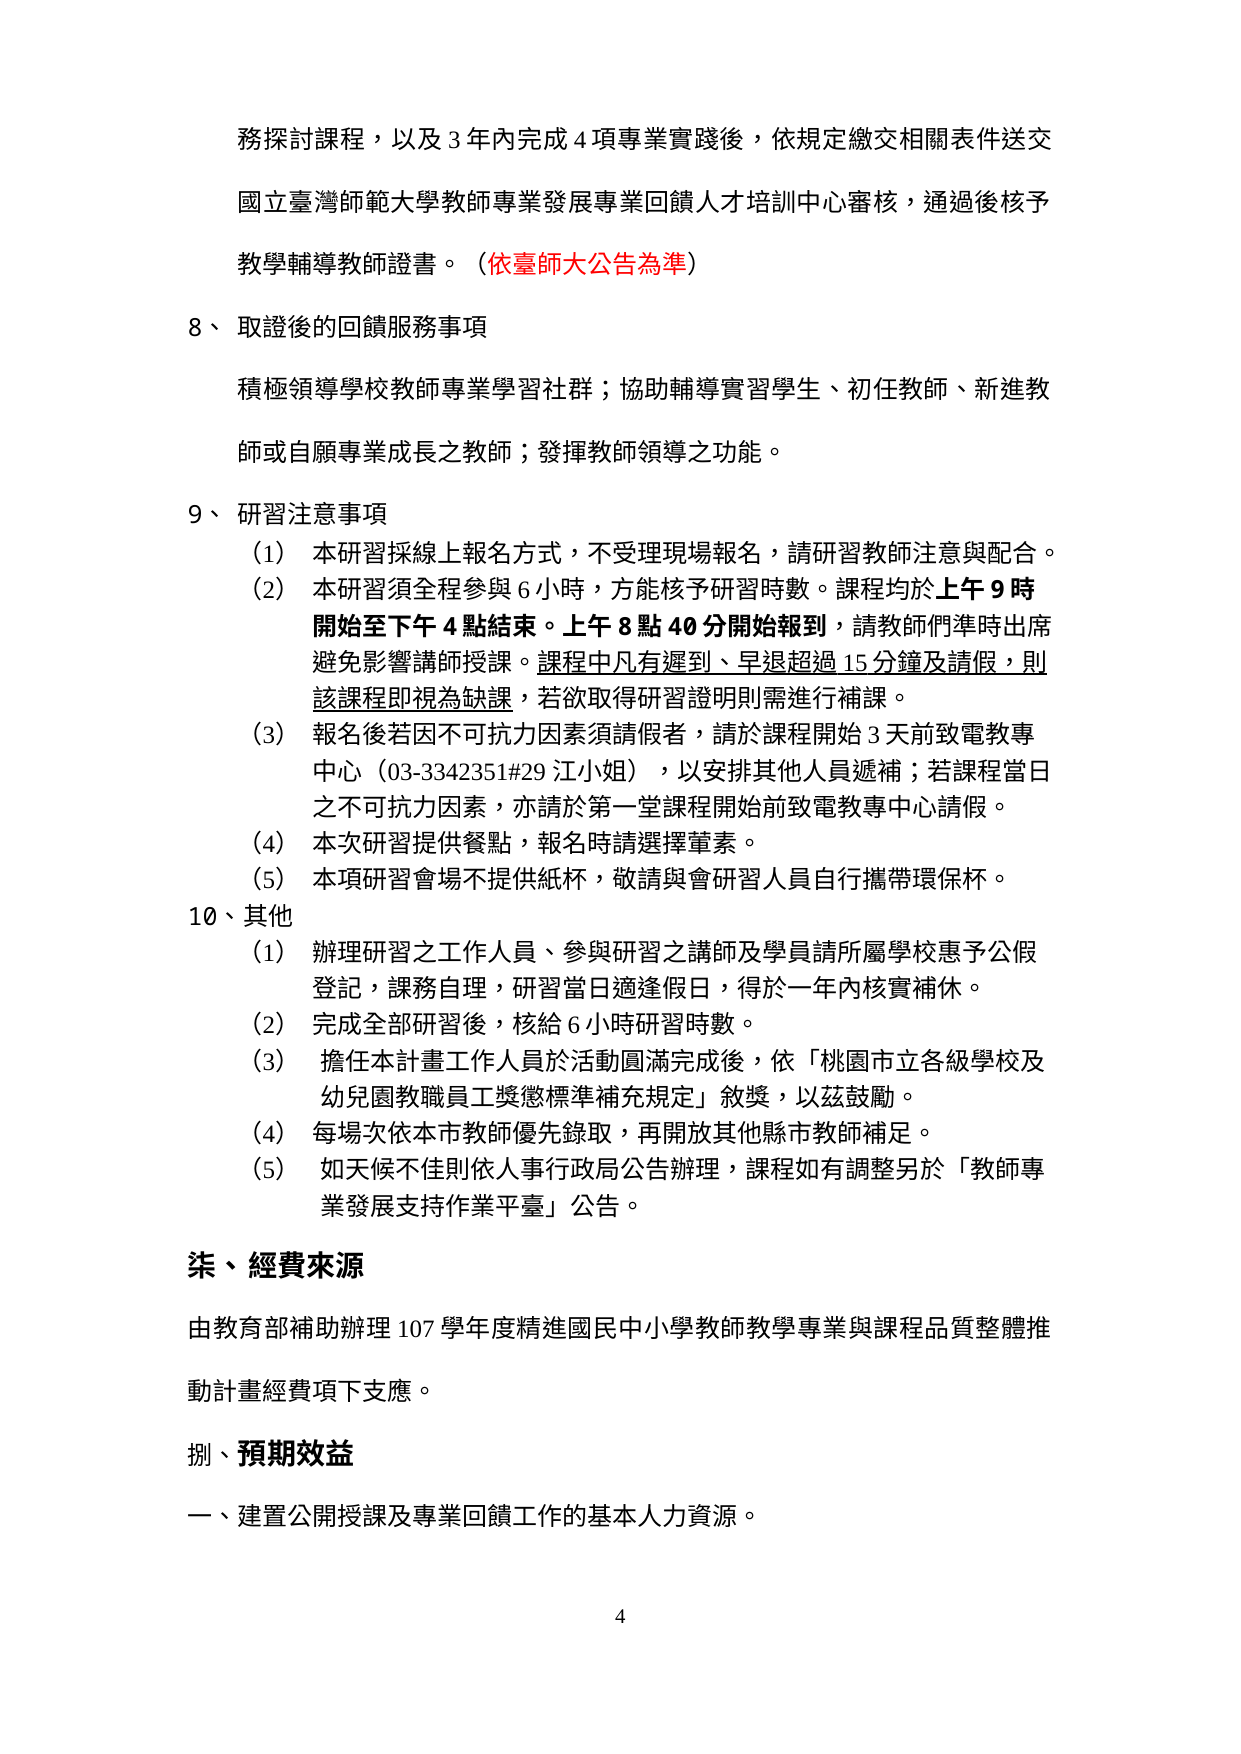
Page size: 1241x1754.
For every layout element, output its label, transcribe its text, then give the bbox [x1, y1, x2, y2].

list 取證後的回饋服務事項 [187, 284, 1053, 346]
list 預期效益 [187, 1410, 1053, 1472]
list 其他 [187, 896, 1053, 932]
text 一、建置公開授課及專業回饋工作的基本人力資源。 [187, 1472, 1053, 1535]
text 積極領導學校教師專業學習社群；協助輔導實習學生、初任教師、新進教師或自願專業成長之教師；發揮教師領導之功能。 [238, 346, 1053, 471]
list 辦理研習之工作人員、參與研習之講師及學員請所屬學校惠予公假登記，課務自理，研習當日適逢假日，得於一年內核實補休。 [237, 932, 1053, 1005]
list 如天候不佳則依人事行政局公告辦理，課程如有調整另於「教師專業發展支持作業平臺」公告。 [237, 1150, 1053, 1222]
list 本研習採線上報名方式，不受理現場報名，請研習教師注意與配合。 [237, 534, 1053, 570]
text 務探討課程，以及3年內完成4項專業實踐後，依規定繳交相關表件送交國立臺灣師範大學教師專業發展專業回饋人才培訓中心審核，通過後核予教學輔導教師證書。（依臺師大公告為準） [238, 96, 1053, 284]
list 擔任本計畫工作人員於活動圓滿完成後，依「桃園市立各級學校及幼兒園教職員工獎懲標準補充規定」敘獎，以茲鼓勵。 [237, 1041, 1053, 1114]
text 由教育部補助辦理107學年度精進國民中小學教師教學專業與課程品質整體推動計畫經費項下支應。 [187, 1285, 1053, 1410]
list 本研習須全程參與6小時，方能核予研習時數。課程均於上午9時開始至下午4點結束。上午8點40分開始報到，請教師們準時出席避免影響講師授課。課程中凡有遲到、早退超過15分鐘及請假，則該課程即視為缺課，若欲取得研習證明則需進行補課。 [237, 570, 1053, 715]
list 完成全部研習後，核給6小時研習時數。 [237, 1005, 1053, 1041]
list 經費來源 [187, 1222, 1053, 1285]
list 本項研習會場不提供紙杯，敬請與會研習人員自行攜帶環保杯。 [237, 860, 1053, 896]
list 研習注意事項 [187, 471, 1053, 534]
list 每場次依本市教師優先錄取，再開放其他縣市教師補足。 [237, 1114, 1053, 1150]
list 本次研習提供餐點，報名時請選擇葷素。 [237, 824, 1053, 860]
list 報名後若因不可抗力因素須請假者，請於課程開始3天前致電教專中心（03-3342351#29 江小姐），以安排其他人員遞補；若課程當日之不可抗力因素，亦請於第一堂課程開始前致電教專中心請假。 [237, 715, 1053, 824]
